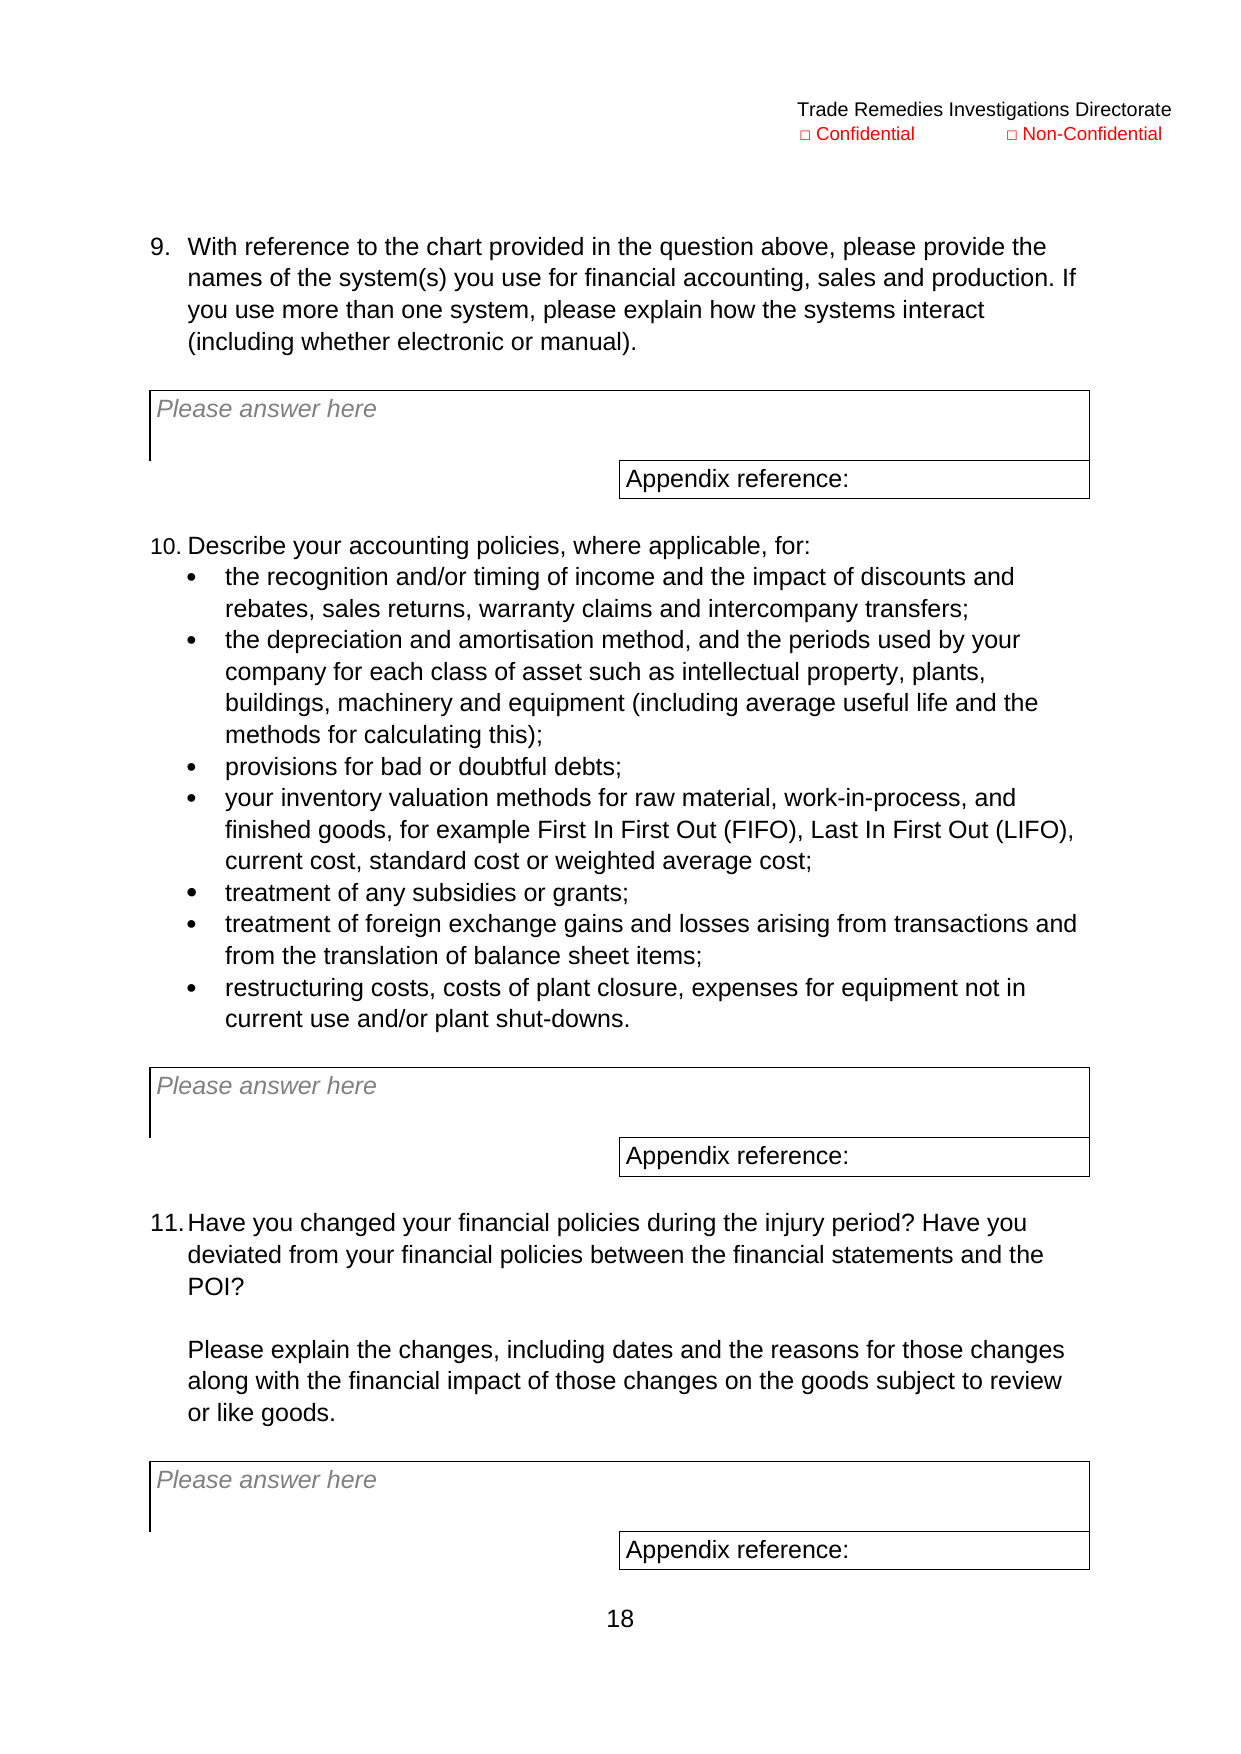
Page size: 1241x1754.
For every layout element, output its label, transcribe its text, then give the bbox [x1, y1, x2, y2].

list your inventory valuation methods for raw material, work-in-process, and finished goods, for example First In First Out (FIFO), Last In First Out (LIFO), current cost, standard cost or weighted average cost; [187, 783, 1090, 875]
table_cell Appendix reference: [620, 1138, 1089, 1176]
list With reference to the chart provided in the question above, please provide the names of the system(s) you use for financial accounting, sales and production. If you use more than one system, please explain how the systems interact (including whether electronic or manual). [150, 232, 1090, 355]
list the depreciation and amortisation method, and the periods used by your company for each class of asset such as intellectual property, plants, buildings, machinery and equipment (including average useful life and the methods for calculating this); [187, 625, 1090, 749]
list Describe your accounting policies, where applicable, for: [150, 531, 1090, 559]
list provisions for bad or doubtful debts; [187, 752, 1090, 780]
table_cell [150, 461, 619, 498]
table_header Please answer here [151, 1068, 1089, 1137]
list Have you changed your financial policies during the injury period? Have you deviated from your financial policies between the financial statements and the POI? [150, 1208, 1090, 1300]
list the recognition and/or timing of income and the impact of discounts and rebates, sales returns, warranty claims and intercompany transfers; [187, 562, 1090, 622]
table_cell [150, 1532, 619, 1569]
list treatment of foreign exchange gains and losses arising from transactions and from the translation of balance sheet items; [187, 909, 1090, 970]
text Please explain the changes, including dates and the reasons for those changes along with the financial impact of those changes on the goods subject to review or like goods. [187, 1334, 1090, 1426]
table_header Please answer here [151, 1462, 1089, 1531]
list restructuring costs, costs of plant closure, expenses for equipment not in current use and/or plant shut-downs. [187, 973, 1090, 1033]
list treatment of any subsidies or grants; [187, 878, 1090, 907]
table_cell Appendix reference: [620, 461, 1089, 498]
table_header Please answer here [151, 391, 1089, 459]
table_cell Appendix reference: [620, 1532, 1089, 1569]
table_cell [150, 1138, 619, 1176]
